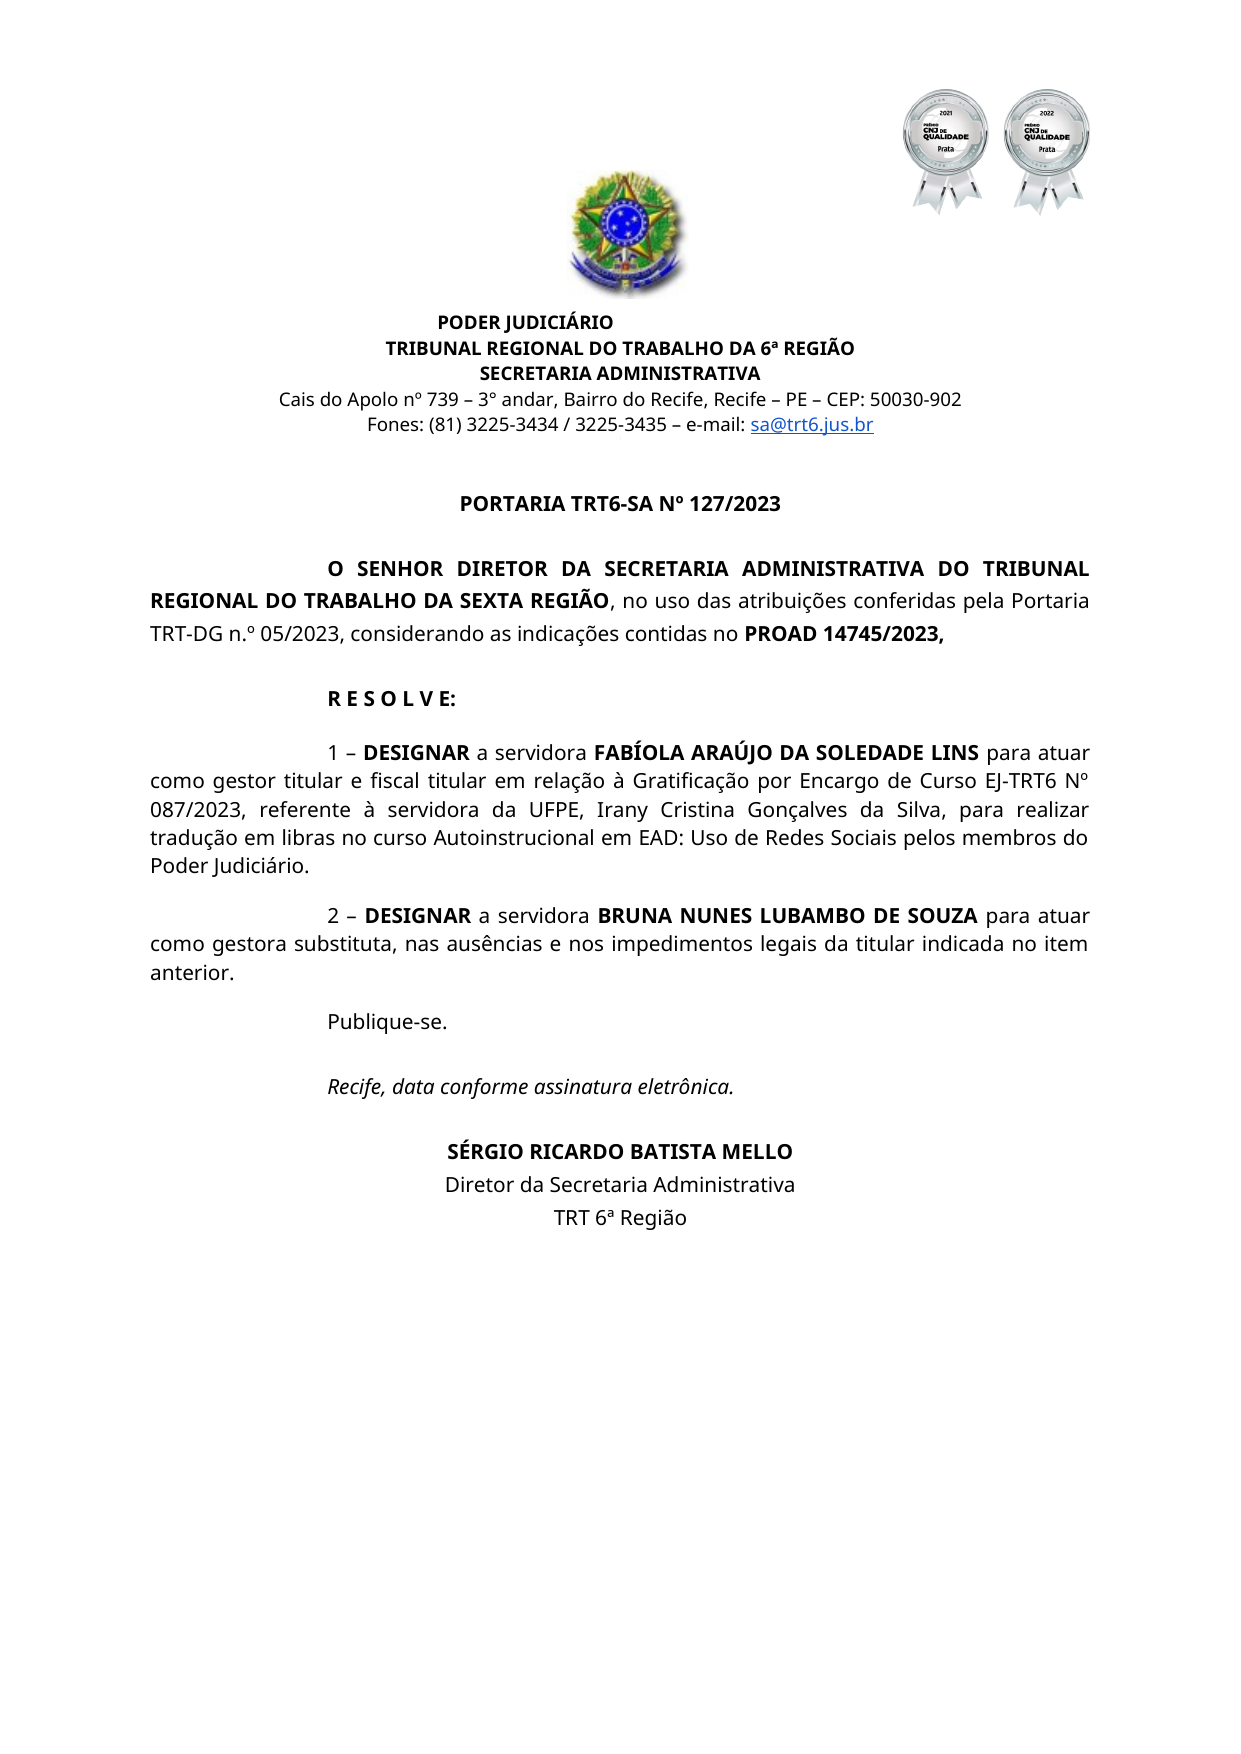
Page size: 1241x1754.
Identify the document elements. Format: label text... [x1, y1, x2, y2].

text SÉRGIO RICARDO BATISTA MELLO [150, 1137, 1090, 1166]
picture [883, 89, 1091, 217]
text PORTARIA TRT6-SA Nº 127/2023 [150, 489, 1090, 517]
text 1 – DESIGNAR a servidora FABÍOLA ARAÚJO DA SOLEDADE LINS para atuar como gestor titular e fiscal titular em relação à Gratificação por Encargo de Curso EJ-TRT6 Nº 087/2023, referente à servidora da UFPE, Irany Cristina Gonçalves da Silva, para realizar tradução em libras no curso Autoinstrucional em EAD: Uso de Redes Sociais pelos membros do Poder Judiciário. [150, 738, 1090, 880]
text Publique-se. [150, 1007, 1090, 1035]
text 2 – DESIGNAR a servidora BRUNA NUNES LUBAMBO DE SOUZA para atuar como gestora substituta, nas ausências e nos impedimentos legais da titular indicada no item anterior. [150, 901, 1090, 986]
text Recife, data conforme assinatura eletrônica. [150, 1072, 1090, 1101]
text R E S O L V E: [150, 684, 1090, 713]
picture [567, 170, 689, 299]
text TRT 6ª Região [150, 1203, 1090, 1231]
text Diretor da Secretaria Administrativa [150, 1170, 1090, 1198]
text O SENHOR DIRETOR DA SECRETARIA ADMINISTRATIVA DO TRIBUNAL REGIONAL DO TRABALHO DA SEXTA REGIÃO, no uso das atribuições conferidas pela Portaria TRT-DG n.º 05/2023, considerando as indicações contidas no PROAD 14745/2023, [150, 554, 1090, 648]
